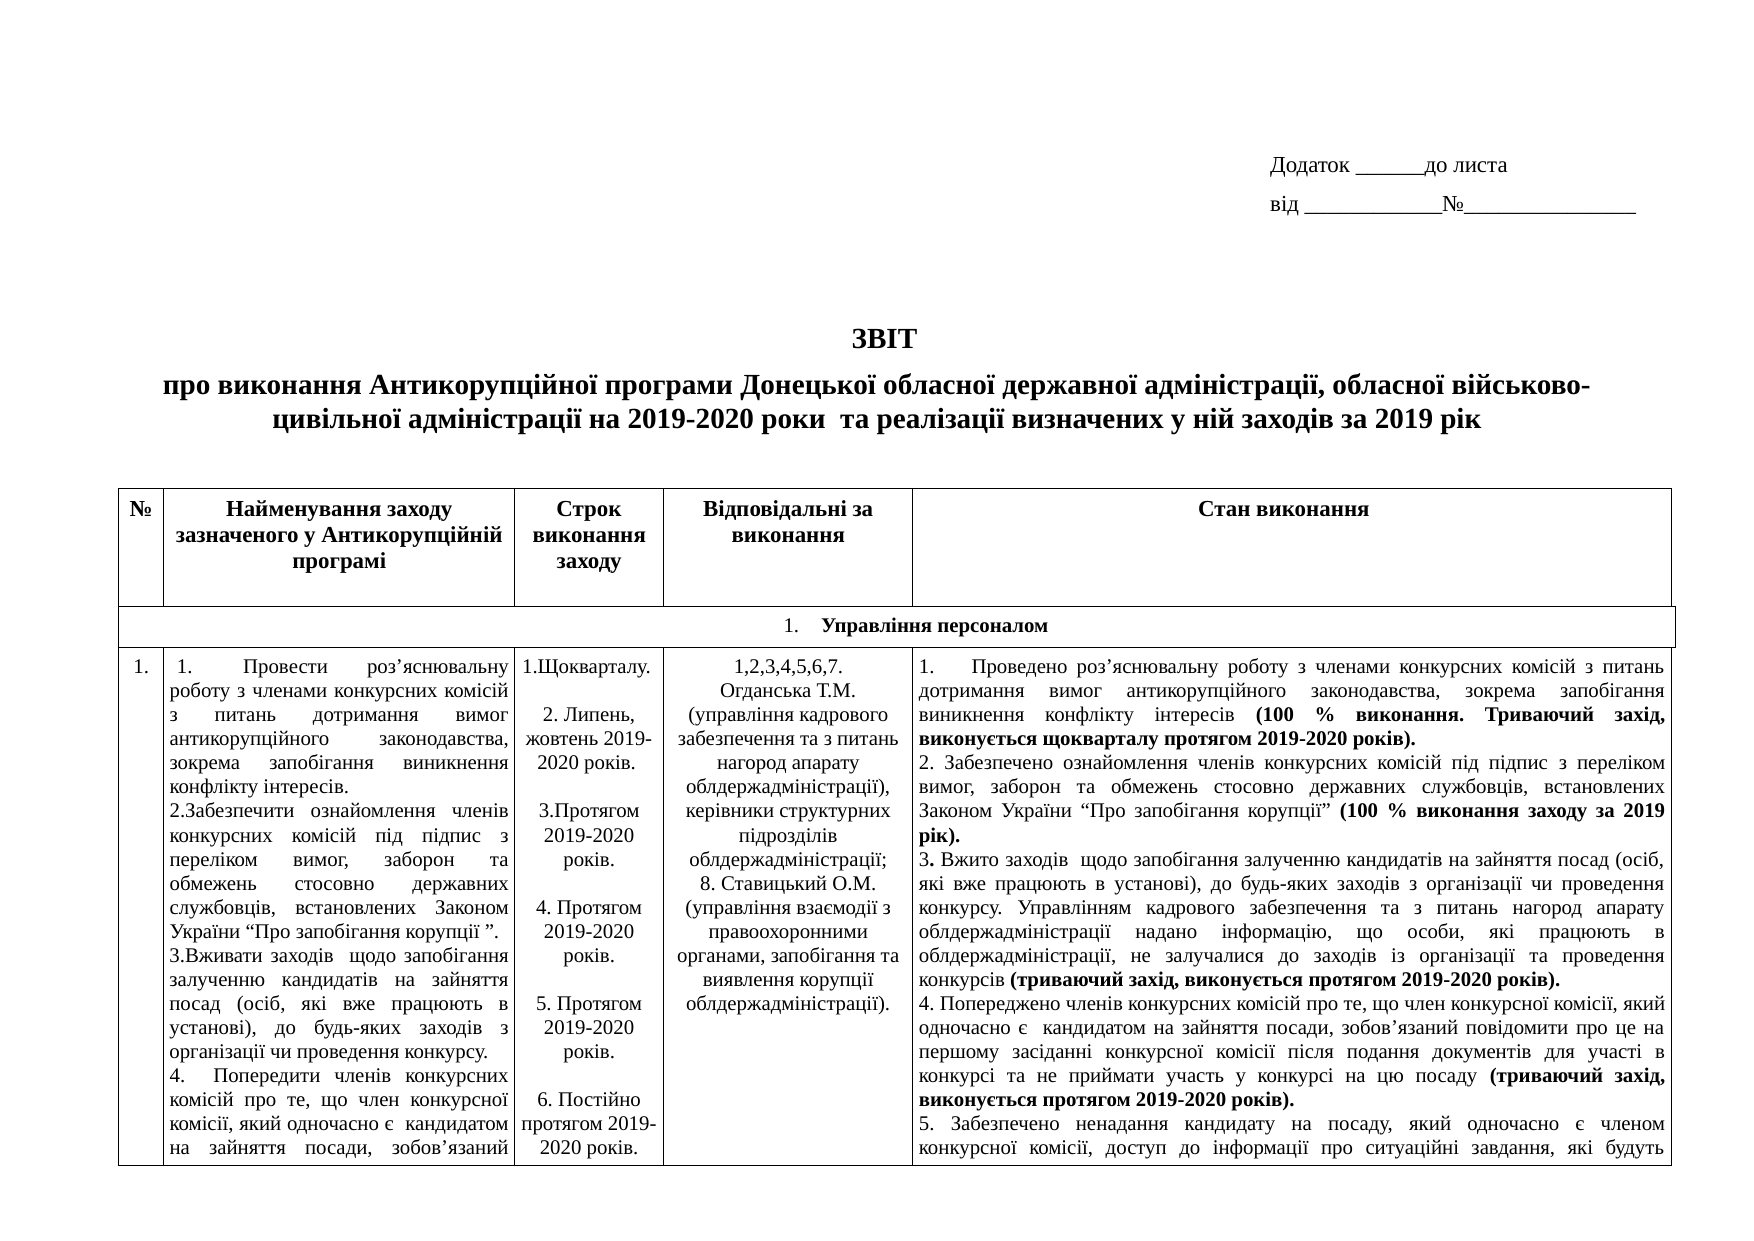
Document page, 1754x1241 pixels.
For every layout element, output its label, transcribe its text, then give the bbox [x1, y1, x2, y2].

text від ____________№_______________ [1270, 190, 1636, 217]
table_cell 1,2,3,4,5,6,7. Огданська Т.М. (управління кадрового забезпечення та з питань нагород апарату облдержадміністрації), керівники структурних підрозділів облдержадміністрації; 8. Ставицький О.М. (управління взаємодії з правоохоронними органами, запобігання та виявлення корупції облдержадміністрації). [664, 648, 912, 1165]
table_cell [1681, 647, 1688, 1165]
table_header [1681, 488, 1688, 606]
table_header Відповідальні за виконання [664, 489, 912, 606]
table_cell [1676, 606, 1688, 647]
table_header № [119, 489, 163, 606]
table_header [1654, 489, 1671, 606]
table_cell 1.Щокварталу. 2. Липень, жовтень 2019-2020 років. 3.Протягом 2019-2020 років. 4. Протягом 2019-2020 років. 5. Протягом 2019-2020 років. 6. Постійно протягом 2019-2020 років. [515, 648, 663, 1165]
text Додаток ______до листа [1270, 151, 1636, 178]
text ЗВІТ [118, 321, 1636, 355]
text про виконання Антикорупційної програми Донецької обласної державної адміністрації, обласної військово-цивільної адміністрації на 2019-2020 роки та реалізації визначених у ній заходів за 2019 рік [118, 367, 1636, 434]
table_header Стан виконання [913, 489, 1654, 606]
table_cell Провести роз’яснювальну роботу з членами конкурсних комісій з питань дотримання вимог антикорупційного законодавства, зокрема запобігання виникнення конфлікту інтересів. 2.Забезпечити ознайомлення членів конкурсних комісій під підпис з переліком вимог, заборон та обмежень стосовно державних службовців, встановлених Законом України “Про запобігання корупції ”. 3.Вживати заходів щодо запобігання залученню кандидатів на зайняття посад (осіб, які вже працюють в установі), до будь-яких заходів з організації чи проведення конкурсу. 4. Попередити членів конкурсних комісій про те, що член конкурсної комісії, який одночасно є кандидатом на зайняття посади, зобов’язаний [164, 648, 514, 1165]
table_cell 1. [119, 648, 163, 1165]
table_cell Управління персоналом [119, 607, 1675, 647]
table_header [1672, 488, 1681, 606]
table_cell [1672, 647, 1681, 1165]
table_header Найменування заходу зазначеного у Антикорупційній програмі [164, 489, 514, 606]
table_cell 1. Проведено роз’яснювальну роботу з членами конкурсних комісій з питань дотримання вимог антикорупційного законодавства, зокрема запобігання виникнення конфлікту інтересів (100 % виконання. Триваючий захід, виконується щокварталу протягом 2019-2020 років). 2. Забезпечено ознайомлення членів конкурсних комісій під підпис з переліком вимог, заборон та обмежень стосовно державних службовців, встановлених Законом України “Про запобігання корупції” (100 % виконання заходу за 2019 рік). 3. Вжито заходів щодо запобігання залученню кандидатів на зайняття посад (осіб, які вже працюють в установі), до будь-яких заходів з організації чи проведення конкурсу. Управлінням кадрового забезпечення та з питань нагород апарату облдержадміністрації надано інформацію, що особи, які працюють в облдержадміністрації, не залучалися до заходів із організації та проведення конкурсів (триваючий захід, виконується протягом 2019-2020 років). 4. Попереджено членів конкурсних комісій про те, що член конкурсної комісії, який одночасно є кандидатом на зайняття посади, зобов’язаний повідомити про це на першому засіданні конкурсної комісії після подання документів для участі в конкурсі та не приймати участь у конкурсі на цю посаду (триваючий захід, виконується протягом 2019-2020 років). 5. Забезпечено ненадання кандидату на посаду, який одночасно є членом конкурсної комісії, доступ до інформації про ситуаційні завдання, які будуть [913, 648, 1671, 1165]
table_header Строк виконання заходу [515, 489, 663, 606]
